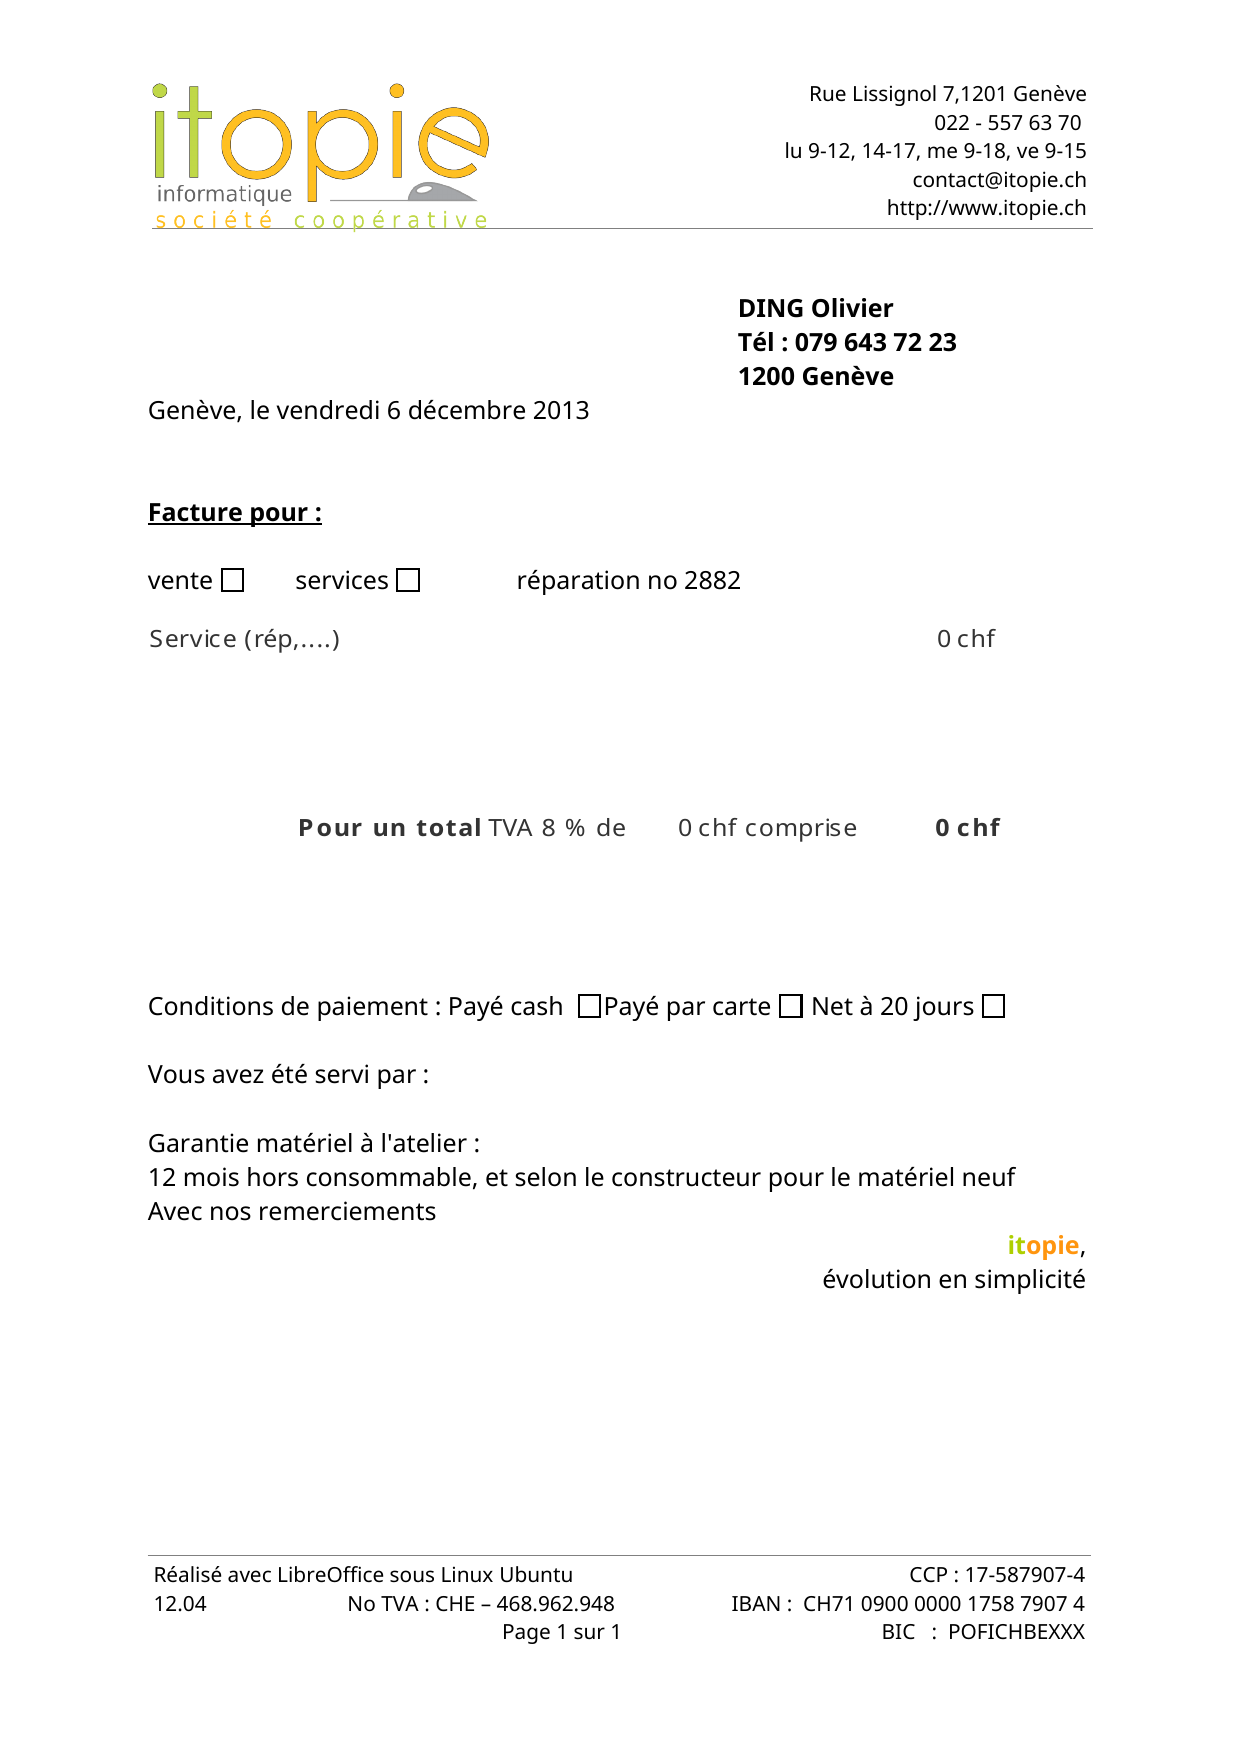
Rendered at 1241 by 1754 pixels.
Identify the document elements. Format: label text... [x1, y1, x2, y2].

text 12 mois hors consommable, et selon le constructeur pour le matériel neuf [148, 1159, 1093, 1193]
text DING Olivier [148, 290, 1093, 324]
text Facture pour : [148, 495, 1093, 529]
text itopie, [148, 1227, 1093, 1262]
text Vous avez été servi par : [148, 1057, 1093, 1091]
text évolution en simplicité [148, 1262, 1093, 1296]
text Genève, le vendredi 6 décembre 2013 [148, 392, 1093, 427]
text Conditions de paiement : Payé cash Payé par carte Net à 20 jours [148, 989, 1093, 1023]
text 1200 Genève [148, 358, 1093, 392]
text vente services réparation no 2882 [148, 563, 1093, 597]
text Tél : 079 643 72 23 [148, 324, 1093, 358]
text Avec nos remerciements [148, 1193, 1093, 1227]
picture [138, 72, 500, 244]
text Garantie matériel à l'atelier : [148, 1125, 1093, 1159]
